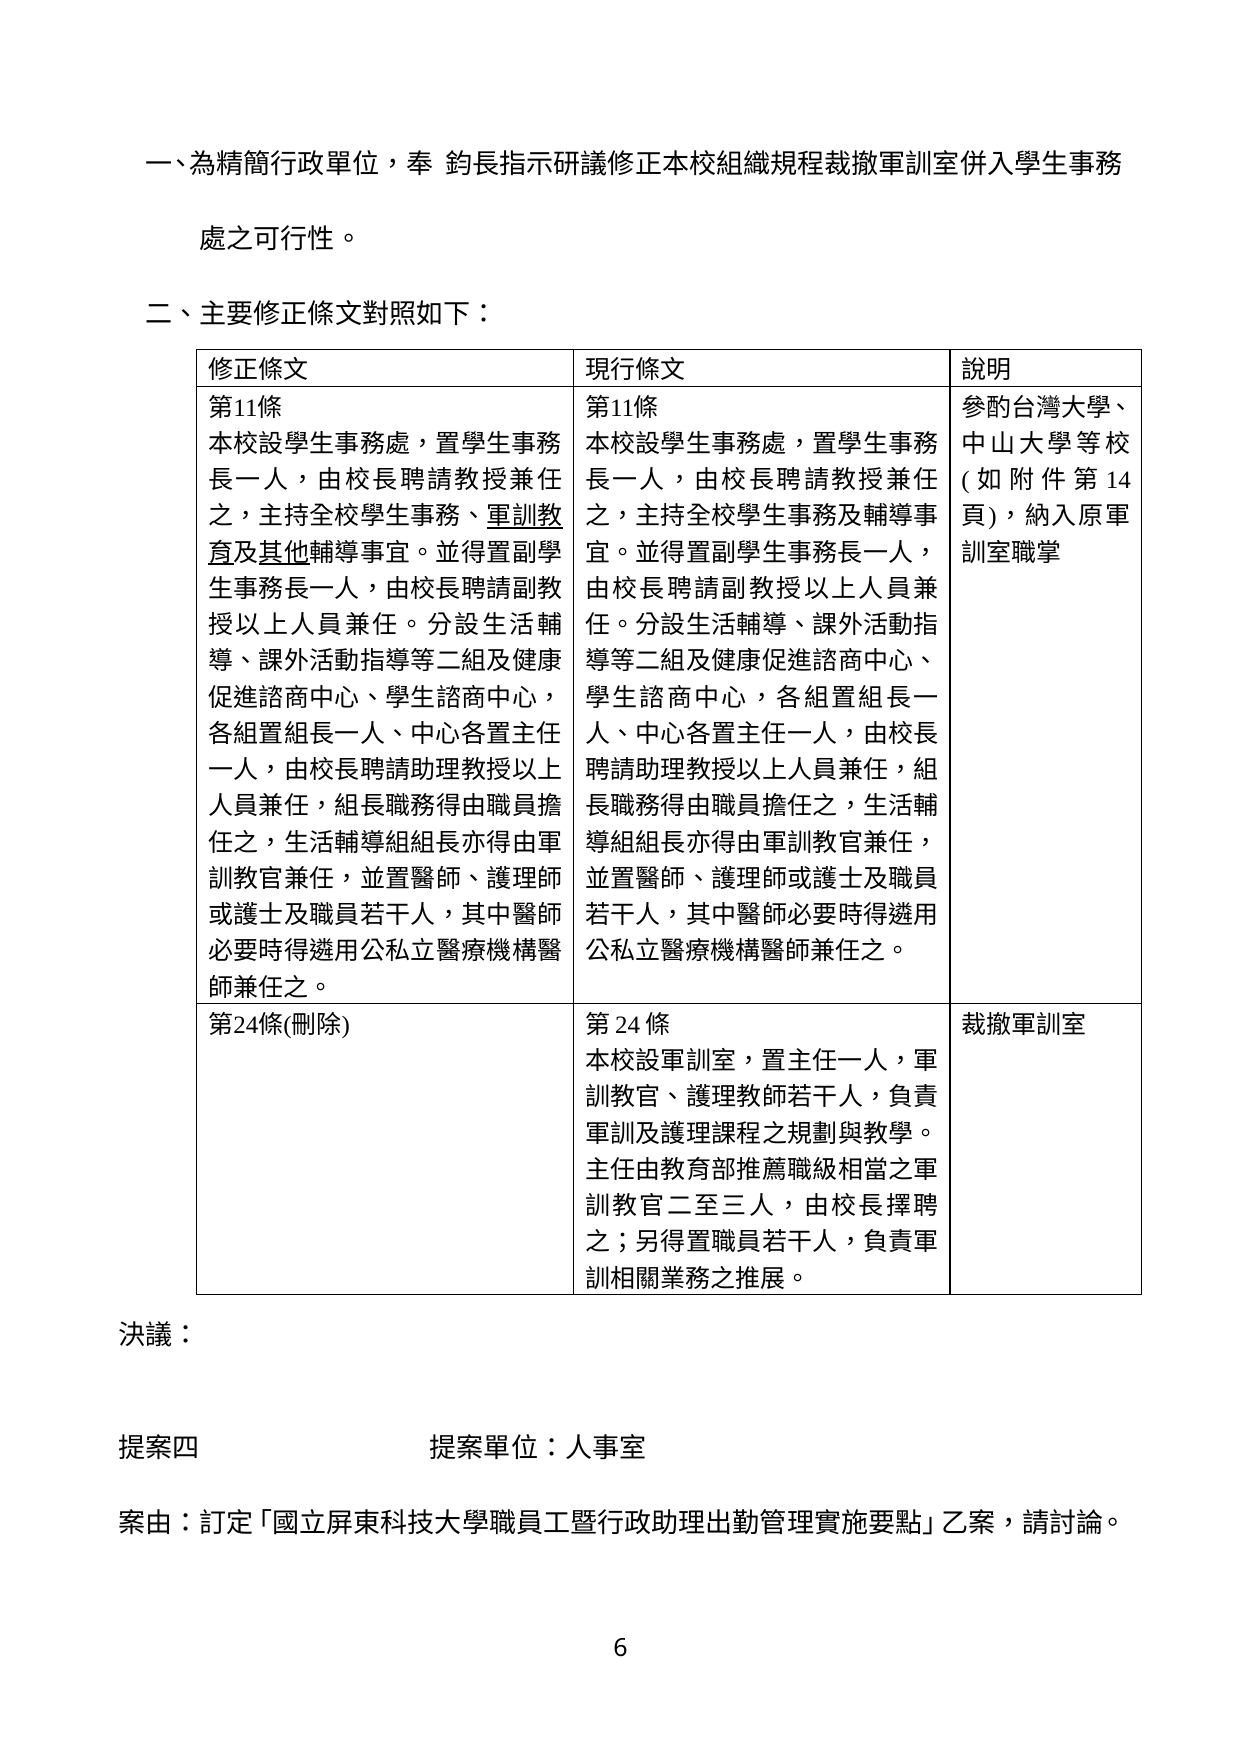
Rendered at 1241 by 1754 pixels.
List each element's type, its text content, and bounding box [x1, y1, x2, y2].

table_header 現行條文 [574, 350, 949, 386]
table_cell 裁撤軍訓室 [951, 1004, 1141, 1294]
table_cell 第24條 本校設軍訓室，置主任一人，軍訓教官、護理教師若干人，負責軍訓及護理課程之規劃與教學。主任由教育部推薦職級相當之軍訓教官二至三人，由校長擇聘之；另得置職員若干人，負責軍訓相關業務之推展。 [574, 1004, 949, 1294]
text 決議： [118, 1295, 1122, 1370]
text 一、為精簡行政單位，奉 鈞長指示研議修正本校組織規程裁撤軍訓室併入學生事務處之可行性。 [145, 124, 1122, 274]
table_cell 第24條(刪除) [197, 1004, 573, 1294]
table_header 修正條文 [197, 350, 573, 386]
text 提案四 提案單位：人事室 [118, 1408, 1122, 1483]
text 案由：訂定「國立屏東科技大學職員工暨行政助理出勤管理實施要點」乙案，請討論。 [118, 1483, 1122, 1558]
table_header 說明 [951, 350, 1141, 386]
table_cell 第11條 本校設學生事務處，置學生事務長一人，由校長聘請教授兼任之，主持全校學生事務及輔導事宜。並得置副學生事務長一人，由校長聘請副教授以上人員兼任。分設生活輔導、課外活動指導等二組及健康促進諮商中心、學生諮商中心，各組置組長一人、中心各置主任一人，由校長聘請助理教授以上人員兼任，組長職務得由職員擔任之，生活輔導組組長亦得由軍訓教官兼任，並置醫師、護理師或護士及職員若干人，其中醫師必要時得遴用公私立醫療機構醫師兼任之。 [574, 387, 949, 1003]
table_cell 參酌台灣大學、中山大學等校(如附件第14頁)，納入原軍訓室職掌 [951, 387, 1141, 1003]
table_cell 第11條 本校設學生事務處，置學生事務長一人，由校長聘請教授兼任之，主持全校學生事務、軍訓教育及其他輔導事宜。並得置副學生事務長一人，由校長聘請副教授以上人員兼任。分設生活輔導、課外活動指導等二組及健康促進諮商中心、學生諮商中心，各組置組長一人、中心各置主任一人，由校長聘請助理教授以上人員兼任，組長職務得由職員擔任之，生活輔導組組長亦得由軍訓教官兼任，並置醫師、護理師或護士及職員若干人，其中醫師必要時得遴用公私立醫療機構醫師兼任之。 [197, 387, 573, 1003]
text 二、主要修正條文對照如下： [118, 274, 1122, 349]
